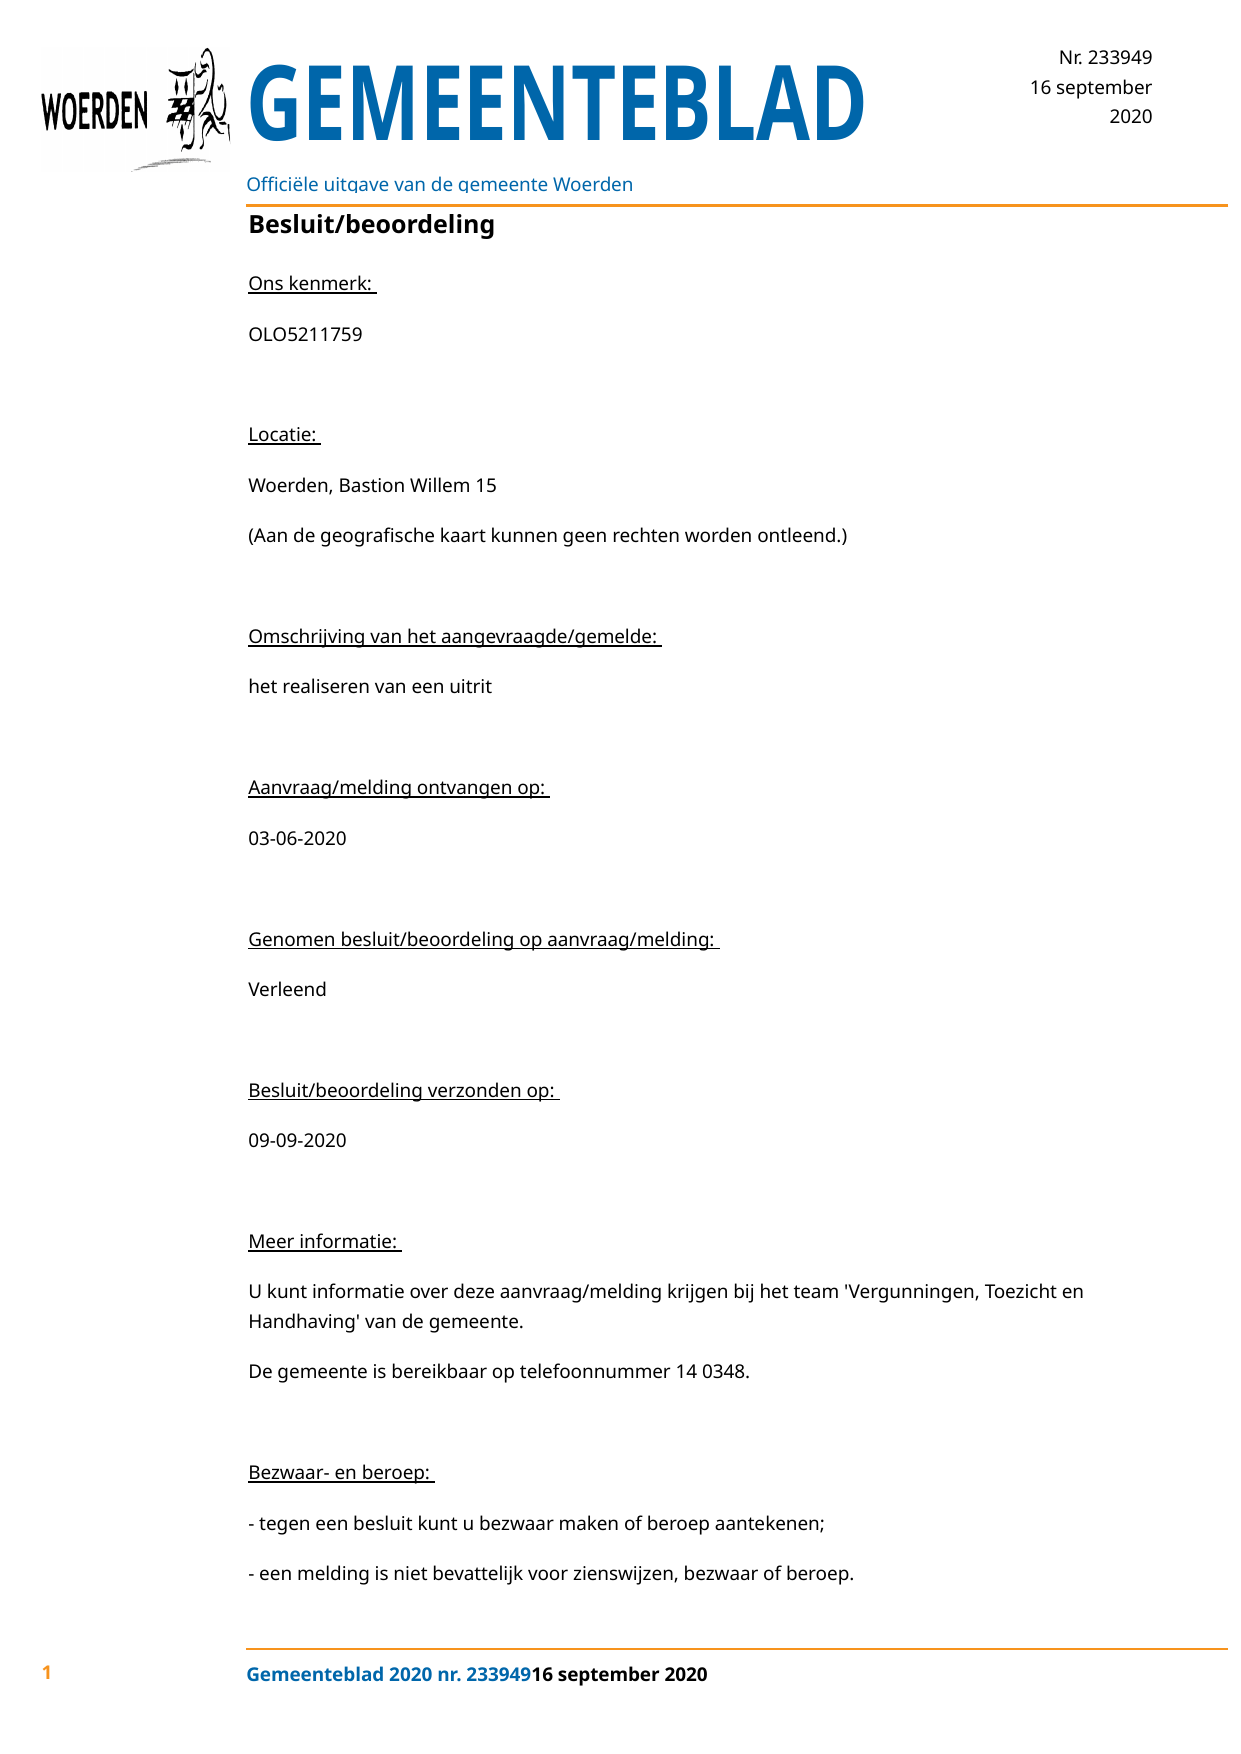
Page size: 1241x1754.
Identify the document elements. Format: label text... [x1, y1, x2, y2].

text OLO5211759 [248, 321, 1152, 346]
text Besluit/beoordeling [248, 207, 1152, 241]
text - een melding is niet bevattelijk voor zienswijzen, bezwaar of beroep. [248, 1560, 1152, 1586]
text U kunt informatie over deze aanvraag/melding krijgen bij het team 'Vergunningen, Toezicht en Handhaving' van de gemeente. [248, 1279, 1152, 1334]
text - tegen een besluit kunt u bezwaar maken of beroep aantekenen; [248, 1510, 1152, 1536]
text 09-09-2020 [248, 1127, 1152, 1153]
text Ons kenmerk: [248, 270, 1152, 296]
text Bezwaar- en beroep: [248, 1459, 1152, 1485]
text Aanvraag/melding ontvangen op: [248, 774, 1152, 800]
text Meer informatie: [248, 1228, 1152, 1254]
text Woerden, Bastion Willem 15 [248, 472, 1152, 498]
text De gemeente is bereikbaar op telefoonnummer 14 0348. [248, 1359, 1152, 1384]
picture [41, 47, 231, 172]
text Verleend [248, 976, 1152, 1002]
text Besluit/beoordeling verzonden op: [248, 1077, 1152, 1103]
text Omschrijving van het aangevraagde/gemelde: [248, 623, 1152, 649]
text het realiseren van een uitrit [248, 674, 1152, 699]
text Locatie: [248, 422, 1152, 447]
text (Aan de geografische kaart kunnen geen rechten worden ontleend.) [248, 522, 1152, 548]
text Genomen besluit/beoordeling op aanvraag/melding: [248, 926, 1152, 951]
text 03-06-2020 [248, 825, 1152, 851]
